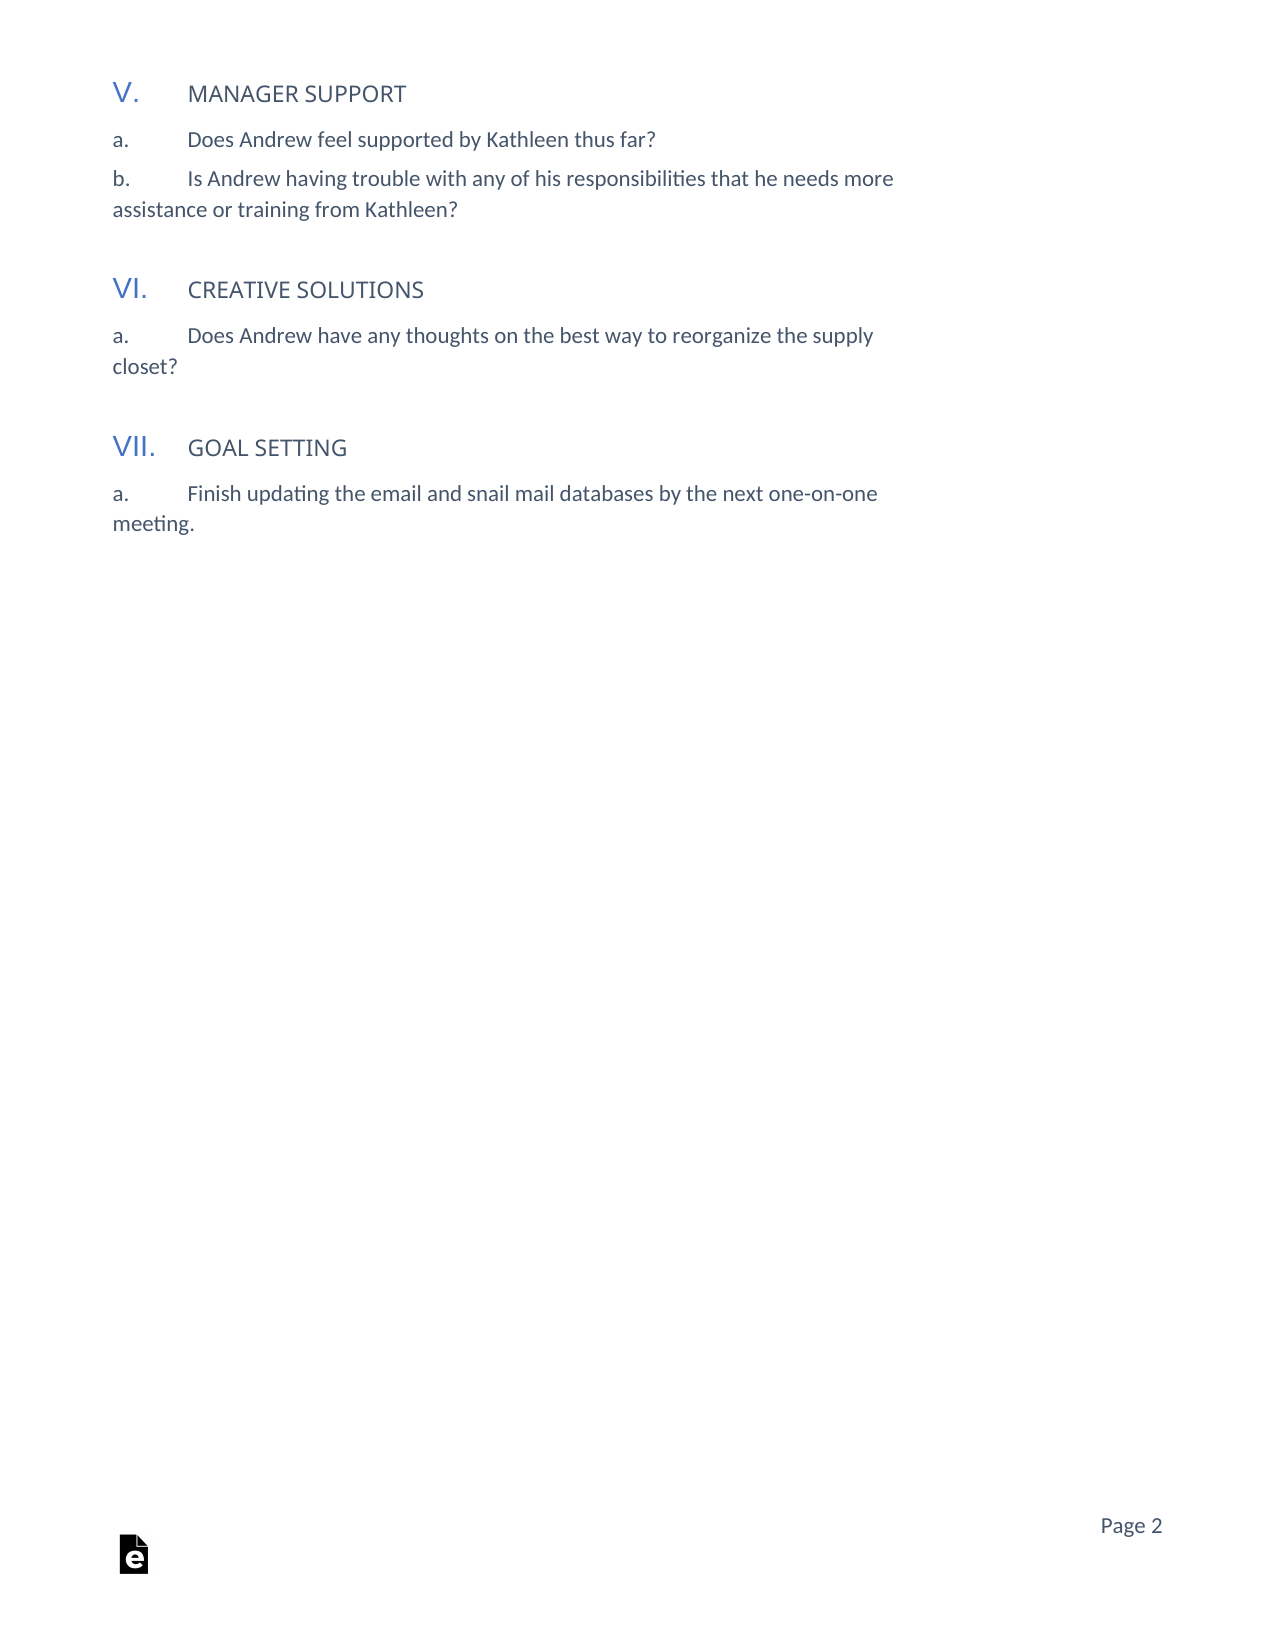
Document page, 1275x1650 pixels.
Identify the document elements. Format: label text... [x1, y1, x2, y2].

subtitle MANAGER SUPPORT [112, 75, 937, 109]
subtitle Finish updating the email and snail mail databases by the next one-on-one meeting. [112, 479, 937, 537]
subtitle Does Andrew have any thoughts on the best way to reorganize the supply closet? [112, 321, 937, 380]
subtitle Does Andrew feel supported by Kathleen thus far? [112, 125, 937, 153]
subtitle GOAL SETTING [112, 429, 937, 463]
subtitle CREATIVE SOLUTIONS [112, 271, 937, 306]
subtitle Is Andrew having trouble with any of his responsibilities that he needs more assistance or training from Kathleen? [112, 164, 937, 223]
